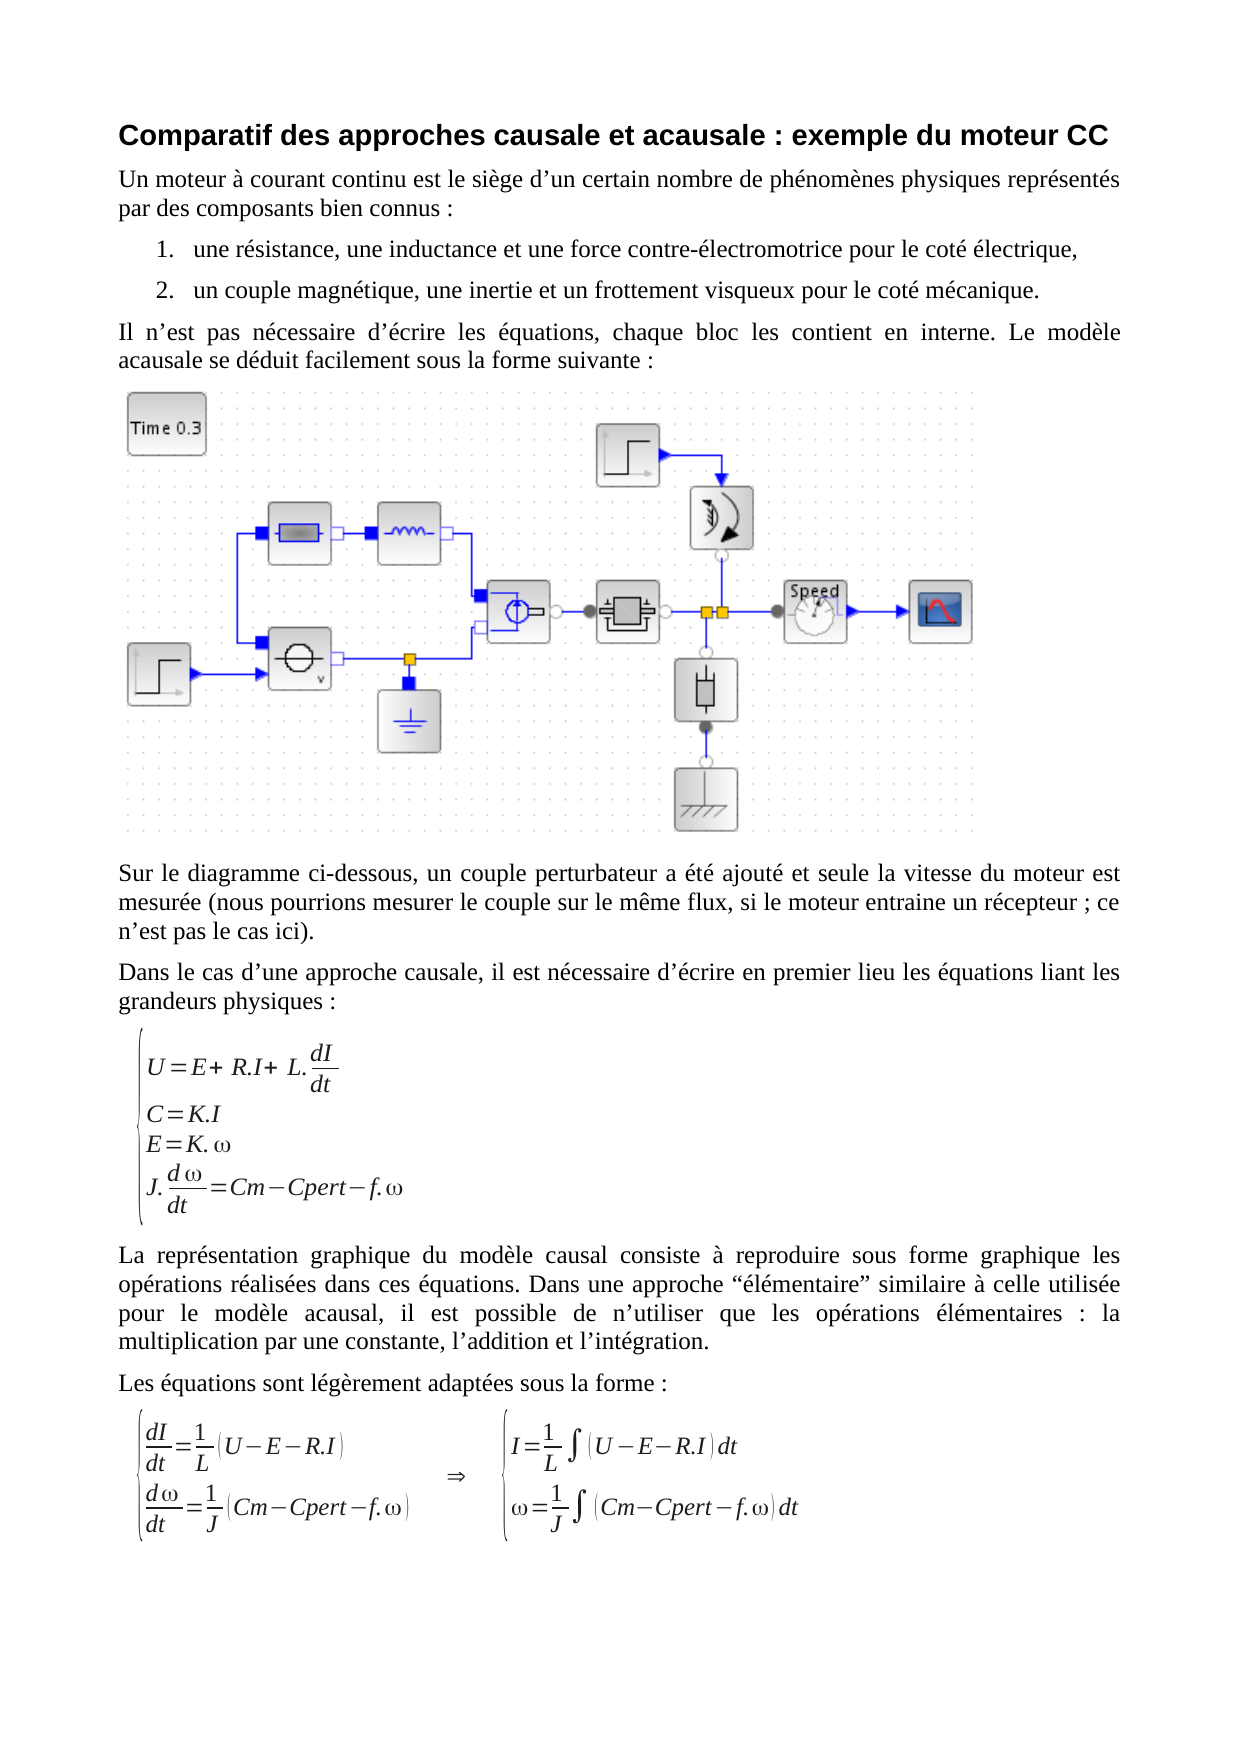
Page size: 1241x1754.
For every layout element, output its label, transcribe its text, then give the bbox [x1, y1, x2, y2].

text Un moteur à courant continu est le siège d’un certain nombre de phénomènes physiques représentés par des composants bien connus : [118, 164, 1122, 222]
list une résistance, une inductance et une force contre-électromotrice pour le coté électrique, [156, 234, 1122, 263]
text Sur le diagramme ci-dessous, un couple perturbateur a été ajouté et seule la vitesse du moteur est mesurée (nous pourrions mesurer le couple sur le même flux, si le moteur entraine un récepteur ; ce n’est pas le cas ici). [118, 858, 1122, 945]
subtitle Comparatif des approches causale et acausale : exemple du moteur CC [118, 118, 1122, 152]
list un couple magnétique, une inertie et un frottement visqueux pour le coté mécanique. [156, 275, 1122, 304]
text Les équations sont légèrement adaptées sous la forme : [118, 1368, 1122, 1396]
text La représentation graphique du modèle causal consiste à reproduire sous forme graphique les opérations réalisées dans ces équations. Dans une approche “élémentaire” similaire à celle utilisée pour le modèle acausal, il est possible de n’utiliser que les opérations élémentaires : la multiplication par une constante, l’addition et l’intégration. [118, 1240, 1122, 1355]
text Il n’est pas nécessaire d’écrire les équations, chaque bloc les contient en interne. Le modèle acausale se déduit facilement sous la forme suivante : [118, 317, 1122, 374]
picture [118, 386, 987, 846]
text Dans le cas d’une approche causale, il est nécessaire d’écrire en premier lieu les équations liant les grandeurs physiques : [118, 957, 1122, 1015]
